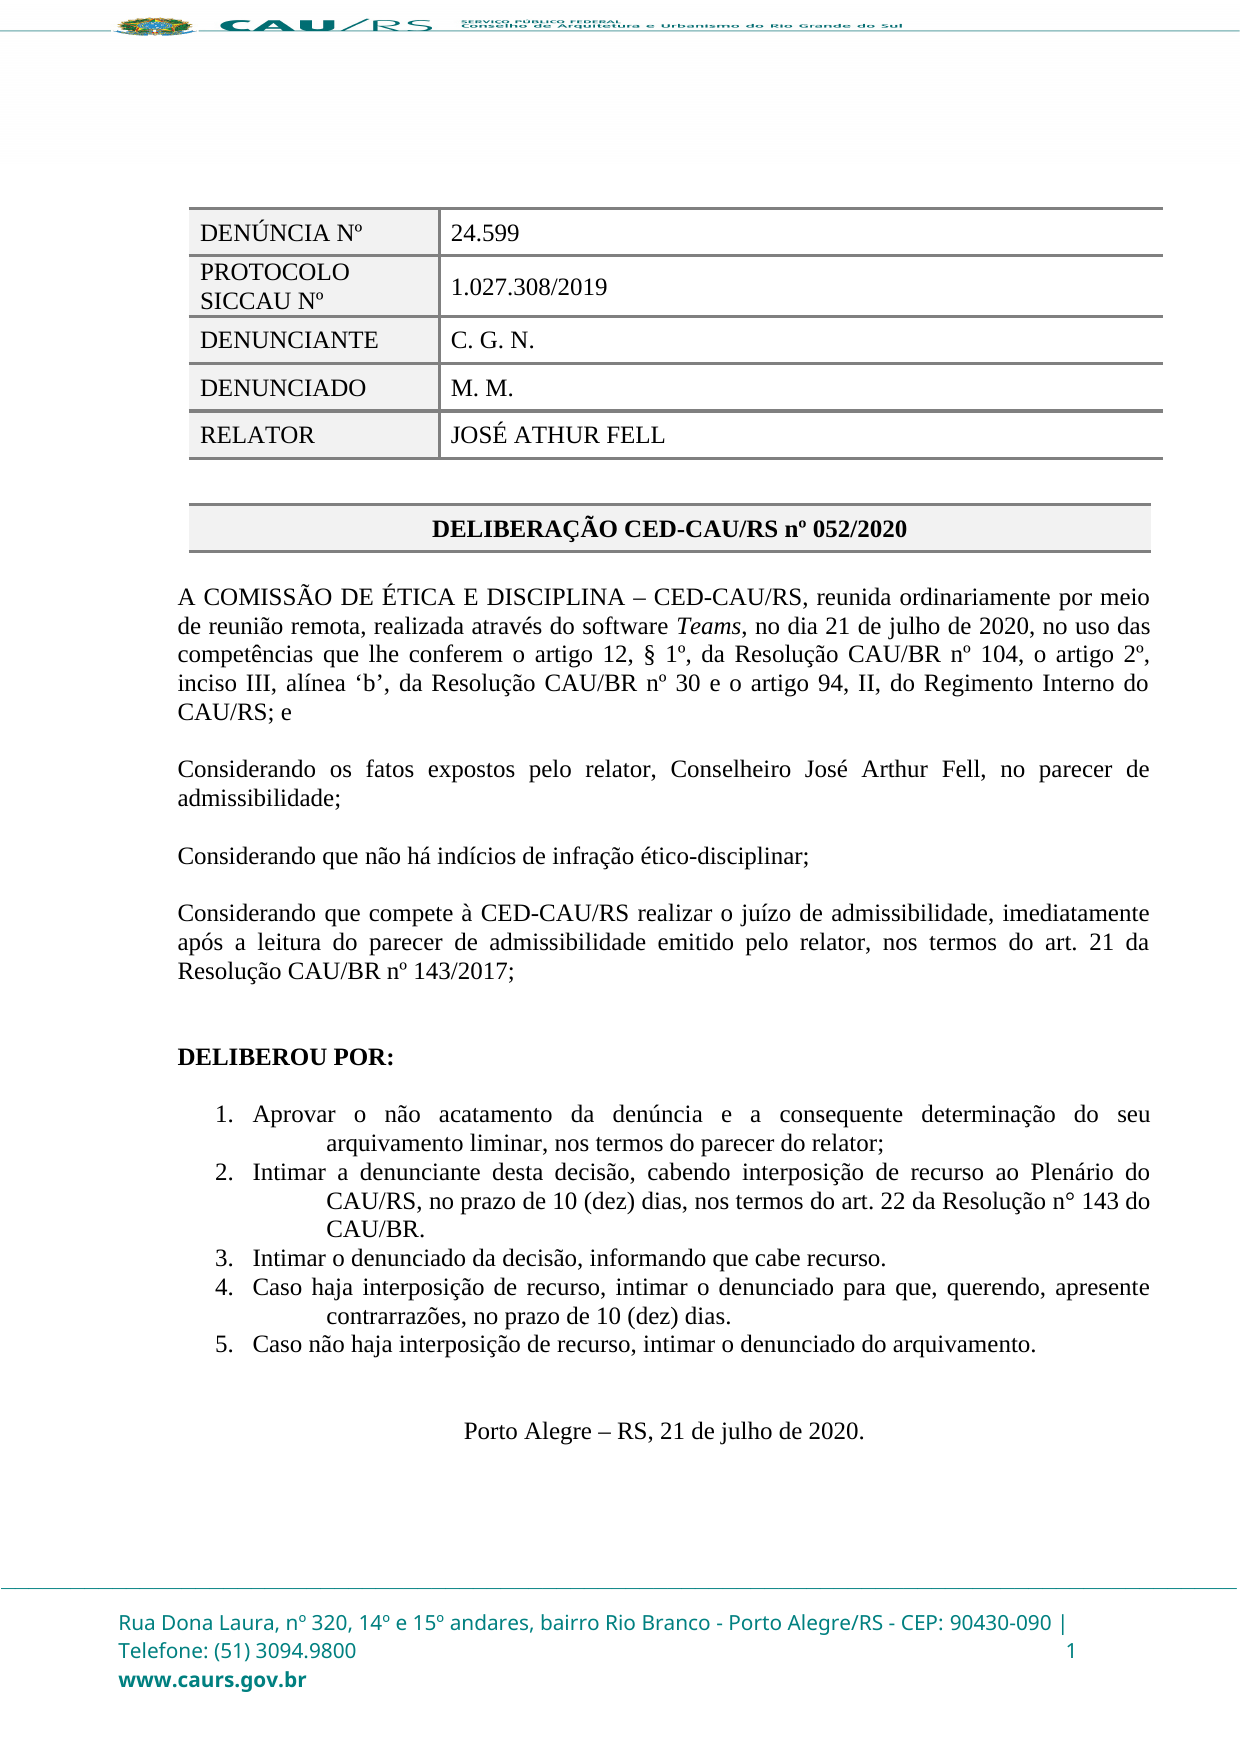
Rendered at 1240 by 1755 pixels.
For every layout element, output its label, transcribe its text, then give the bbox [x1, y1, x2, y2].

list Caso não haja interposição de recurso, intimar o denunciado do arquivamento. [215, 1329, 1151, 1358]
text Porto Alegre – RS, 21 de julho de 2020. [177, 1416, 1151, 1444]
text DELIBEROU POR: [177, 1042, 1151, 1071]
table_cell C. G. N. [441, 318, 1163, 362]
table_cell JOSÉ ATHUR FELL [441, 413, 1163, 457]
table_header DENÚNCIA Nº [189, 210, 438, 254]
list Intimar a denunciante desta decisão, cabendo interposição de recurso ao Plenário do CAU/RS, no prazo de 10 (dez) dias, nos termos do art. 22 da Resolução n° 143 do CAU/BR. [215, 1157, 1151, 1243]
list Aprovar o não acatamento da denúncia e a consequente determinação do seu arquivamento liminar, nos termos do parecer do relator; [215, 1099, 1151, 1157]
text Considerando que compete à CED-CAU/RS realizar o juízo de admissibilidade, imediatamente após a leitura do parecer de admissibilidade emitido pelo relator, nos termos do art. 21 da Resolução CAU/BR nº 143/2017; [177, 898, 1151, 984]
table_cell M. M. [441, 365, 1163, 409]
table_cell RELATOR [189, 413, 438, 457]
table_header DELIBERAÇÃO CED-CAU/RS nº 052/2020 [189, 506, 1151, 550]
table_cell DENUNCIANTE [189, 318, 438, 362]
table_header 24.599 [441, 210, 1163, 254]
text A COMISSÃO DE ÉTICA E DISCIPLINA – CED-CAU/RS, reunida ordinariamente por meio de reunião remota, realizada através do software Teams, no dia 21 de julho de 2020, no uso das competências que lhe conferem o artigo 12, § 1º, da Resolução CAU/BR nº 104, o artigo 2º, inciso III, alínea ‘b’, da Resolução CAU/BR nº 30 e o artigo 94, II, do Regimento Interno do CAU/RS; e [177, 582, 1151, 726]
text Considerando que não há indícios de infração ético-disciplinar; [177, 841, 1151, 869]
list Caso haja interposição de recurso, intimar o denunciado para que, querendo, apresente contrarrazões, no prazo de 10 (dez) dias. [215, 1272, 1151, 1329]
table_cell PROTOCOLO SICCAU Nº [189, 257, 438, 315]
table_cell 1.027.308/2019 [441, 257, 1163, 315]
table_cell DENUNCIADO [189, 365, 438, 409]
list Intimar o denunciado da decisão, informando que cabe recurso. [215, 1243, 1151, 1272]
text Considerando os fatos expostos pelo relator, Conselheiro José Arthur Fell, no parecer de admissibilidade; [177, 754, 1151, 812]
